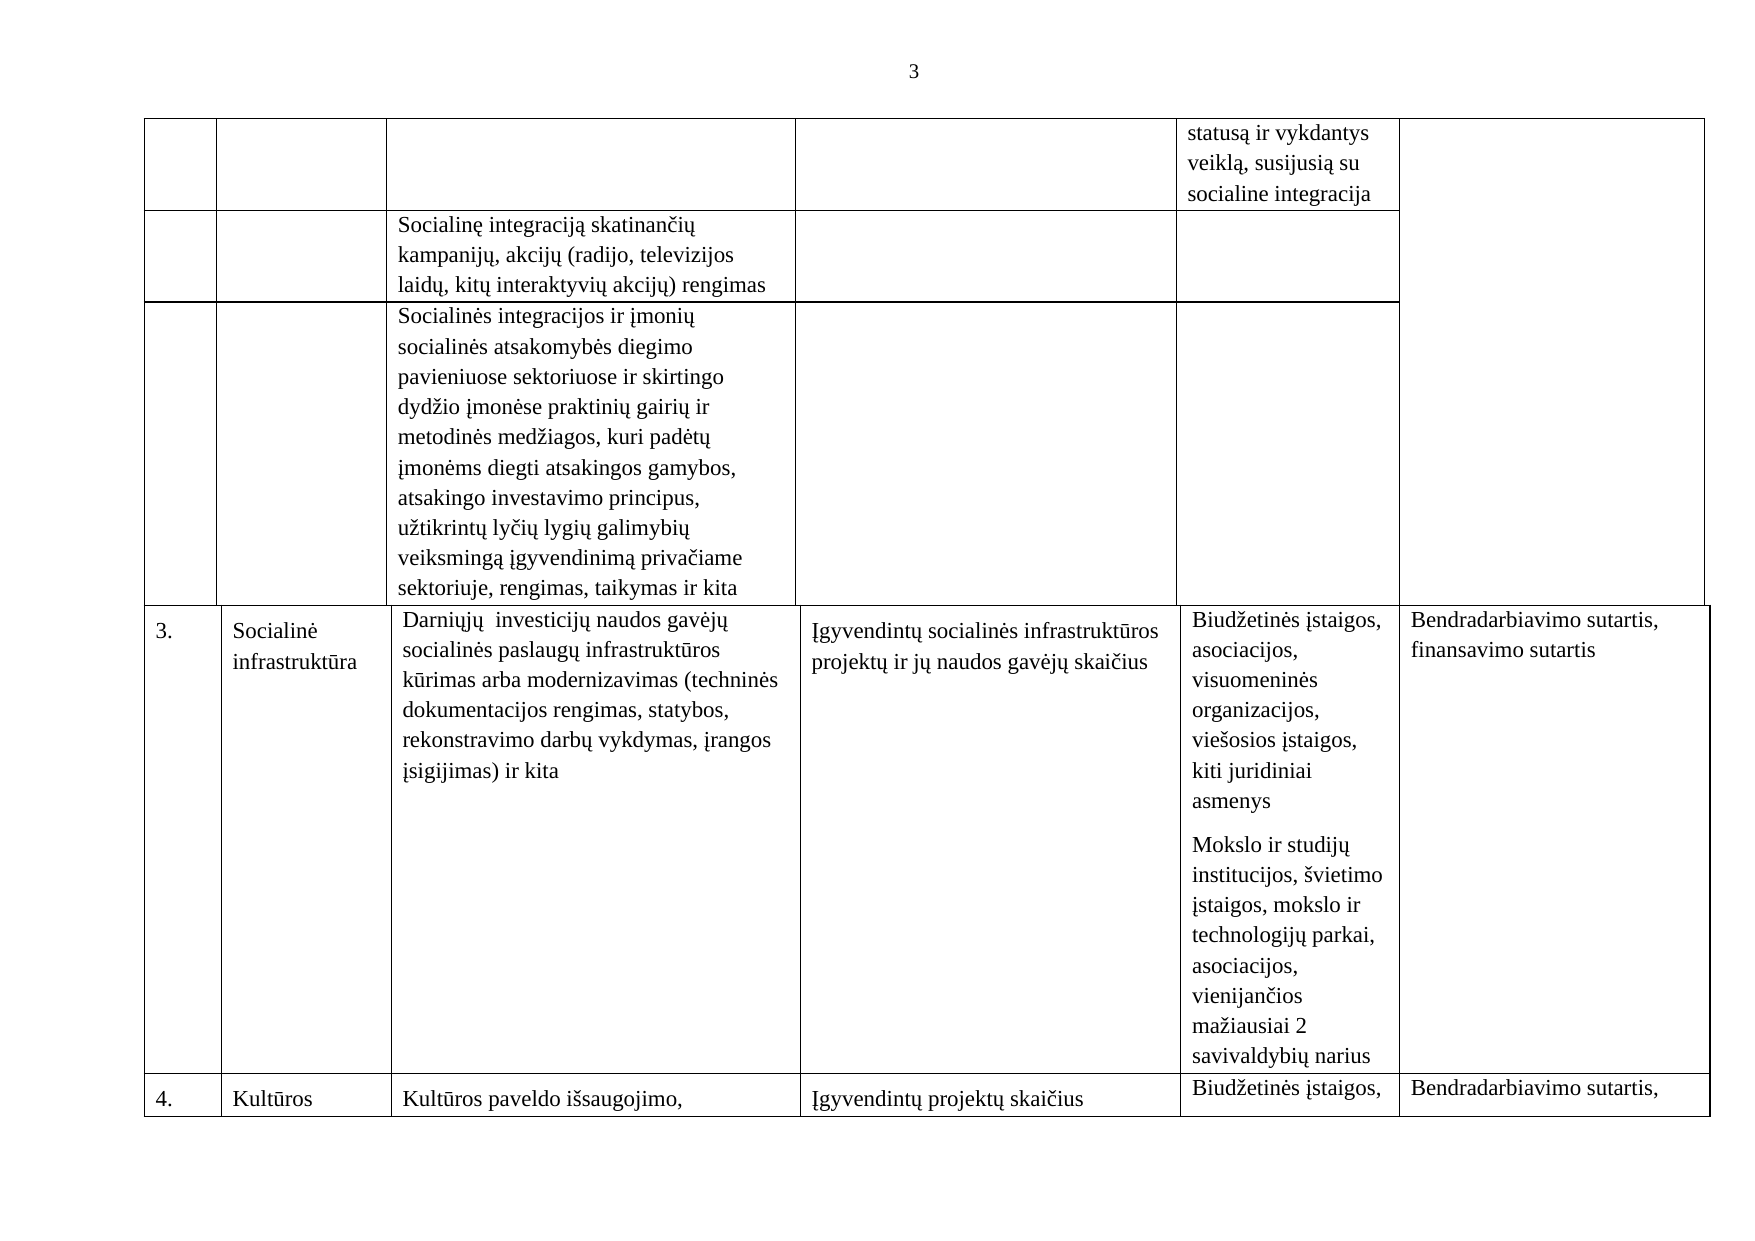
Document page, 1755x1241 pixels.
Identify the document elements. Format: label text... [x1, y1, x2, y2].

table_cell [145, 119, 216, 210]
table_cell [217, 303, 386, 604]
table_cell [145, 303, 216, 604]
table_cell [1177, 303, 1399, 604]
table_cell Bendradarbiavimo sutartis, [1400, 1074, 1709, 1116]
table_cell [1705, 210, 1710, 301]
table_cell [1177, 211, 1399, 301]
table_cell 3. [145, 606, 221, 1072]
table_cell [387, 119, 795, 210]
table_cell Kultūros [222, 1074, 391, 1116]
table_cell Biudžetinės įstaigos, [1181, 1074, 1399, 1116]
table_cell [217, 211, 386, 301]
table_cell Socialinės integracijos ir įmonių socialinės atsakomybės diegimo pavieniuose sektoriuose ir skirtingo dydžio įmonėse praktinių gairių ir metodinės medžiagos, kuri padėtų įmonėms diegti atsakingos gamybos, atsakingo investavimo principus, užtikrintų lyčių lygių galimybių veiksmingą įgyvendinimą privačiame sektoriuje, rengimas, taikymas ir kita [387, 303, 795, 604]
table_cell Įgyvendintų socialinės infrastruktūros projektų ir jų naudos gavėjų skaičius [801, 606, 1180, 1072]
table_cell 4. [145, 1074, 221, 1116]
table_cell [796, 303, 1176, 604]
table_cell Bendradarbiavimo sutartis, finansavimo sutartis [1400, 606, 1709, 1072]
table_cell Socialinė infrastruktūra [222, 606, 391, 1072]
table_cell Biudžetinės įstaigos, asociacijos, visuomeninės organizacijos, viešosios įstaigos, kiti juridiniai asmenys Mokslo ir studijų institucijos, švietimo įstaigos, mokslo ir technologijų parkai, asociacijos, vienijančios mažiausiai 2 savivaldybių narius [1181, 606, 1399, 1072]
table_cell Darniųjų investicijų naudos gavėjų socialinės paslaugų infrastruktūros kūrimas arba modernizavimas (techninės dokumentacijos rengimas, statybos, rekonstravimo darbų vykdymas, įrangos įsigijimas) ir kita [392, 606, 800, 1072]
table_cell [1705, 118, 1710, 210]
table_cell statusą ir vykdantys veiklą, susijusią su socialine integracija [1177, 119, 1399, 210]
table_cell [1400, 119, 1704, 604]
table_cell [217, 119, 386, 210]
table_cell Įgyvendintų projektų skaičius [801, 1074, 1180, 1116]
table_cell [1705, 301, 1710, 604]
table_cell [796, 119, 1176, 210]
table_cell Kultūros paveldo išsaugojimo, [392, 1074, 800, 1116]
table_cell [796, 211, 1176, 301]
table_cell [145, 211, 216, 301]
table_cell Socialinę integraciją skatinančių kampanijų, akcijų (radijo, televizijos laidų, kitų interaktyvių akcijų) rengimas [387, 211, 795, 301]
